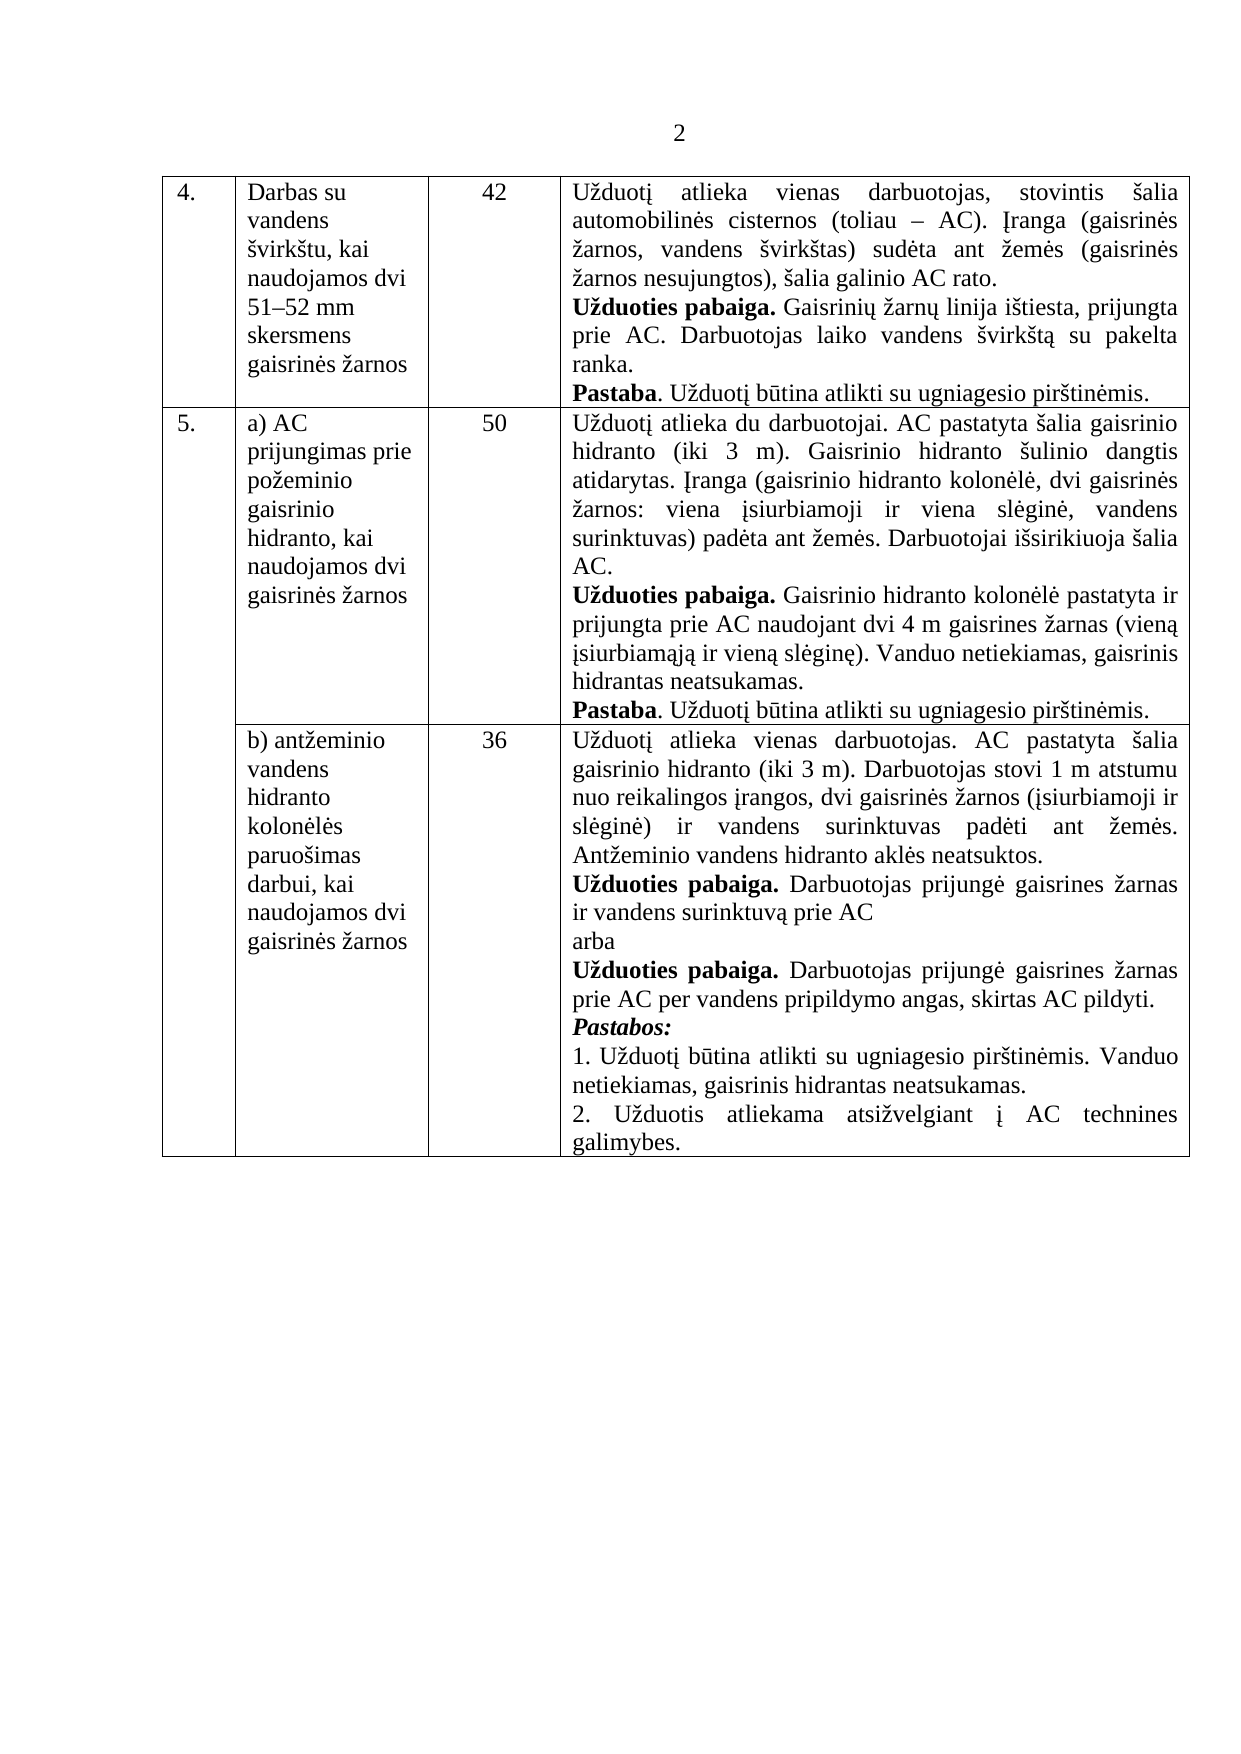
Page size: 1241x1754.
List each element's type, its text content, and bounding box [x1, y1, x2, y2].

table_cell 36 [429, 725, 560, 1156]
table_cell Užduotį atlieka vienas darbuotojas, stovintis šalia automobilinės cisternos (toliau – AC). Įranga (gaisrinės žarnos, vandens švirkštas) sudėta ant žemės (gaisrinės žarnos nesujungtos), šalia galinio AC rato. Užduoties pabaiga. Gaisrinių žarnų linija ištiesta, prijungta prie AC. Darbuotojas laiko vandens švirkštą su pakelta ranka. Pastaba. Užduotį būtina atlikti su ugniagesio pirštinėmis. [561, 177, 1189, 407]
table_cell a) AC prijungimas prie požeminio gaisrinio hidranto, kai naudojamos dvi gaisrinės žarnos [236, 408, 428, 724]
table_cell Užduotį atlieka vienas darbuotojas. AC pastatyta šalia gaisrinio hidranto (iki 3 m). Darbuotojas stovi 1 m atstumu nuo reikalingos įrangos, dvi gaisrinės žarnos (įsiurbiamoji ir slėginė) ir vandens surinktuvas padėti ant žemės. Antžeminio vandens hidranto aklės neatsuktos. Užduoties pabaiga. Darbuotojas prijungė gaisrines žarnas ir vandens surinktuvą prie AC arba Užduoties pabaiga. Darbuotojas prijungė gaisrines žarnas prie AC per vandens pripildymo angas, skirtas AC pildyti. Pastabos: 1. Užduotį būtina atlikti su ugniagesio pirštinėmis. Vanduo netiekiamas, gaisrinis hidrantas neatsukamas. 2. Užduotis atliekama atsižvelgiant į AC technines galimybes. [561, 725, 1189, 1156]
table_cell 42 [429, 177, 560, 407]
table_cell 5. [163, 408, 235, 1156]
table_cell Užduotį atlieka du darbuotojai. AC pastatyta šalia gaisrinio hidranto (iki 3 m). Gaisrinio hidranto šulinio dangtis atidarytas. Įranga (gaisrinio hidranto kolonėlė, dvi gaisrinės žarnos: viena įsiurbiamoji ir viena slėginė, vandens surinktuvas) padėta ant žemės. Darbuotojai išsirikiuoja šalia AC. Užduoties pabaiga. Gaisrinio hidranto kolonėlė pastatyta ir prijungta prie AC naudojant dvi 4 m gaisrines žarnas (vieną įsiurbiamąją ir vieną slėginę). Vanduo netiekiamas, gaisrinis hidrantas neatsukamas. Pastaba. Užduotį būtina atlikti su ugniagesio pirštinėmis. [561, 408, 1189, 724]
table_cell 4. [163, 177, 235, 407]
table_cell b) antžeminio vandens hidranto kolonėlės paruošimas darbui, kai naudojamos dvi gaisrinės žarnos [236, 725, 428, 1156]
table_cell Darbas su vandens švirkštu, kai naudojamos dvi 51–52 mm skersmens gaisrinės žarnos [236, 177, 428, 407]
table_cell 50 [429, 408, 560, 724]
